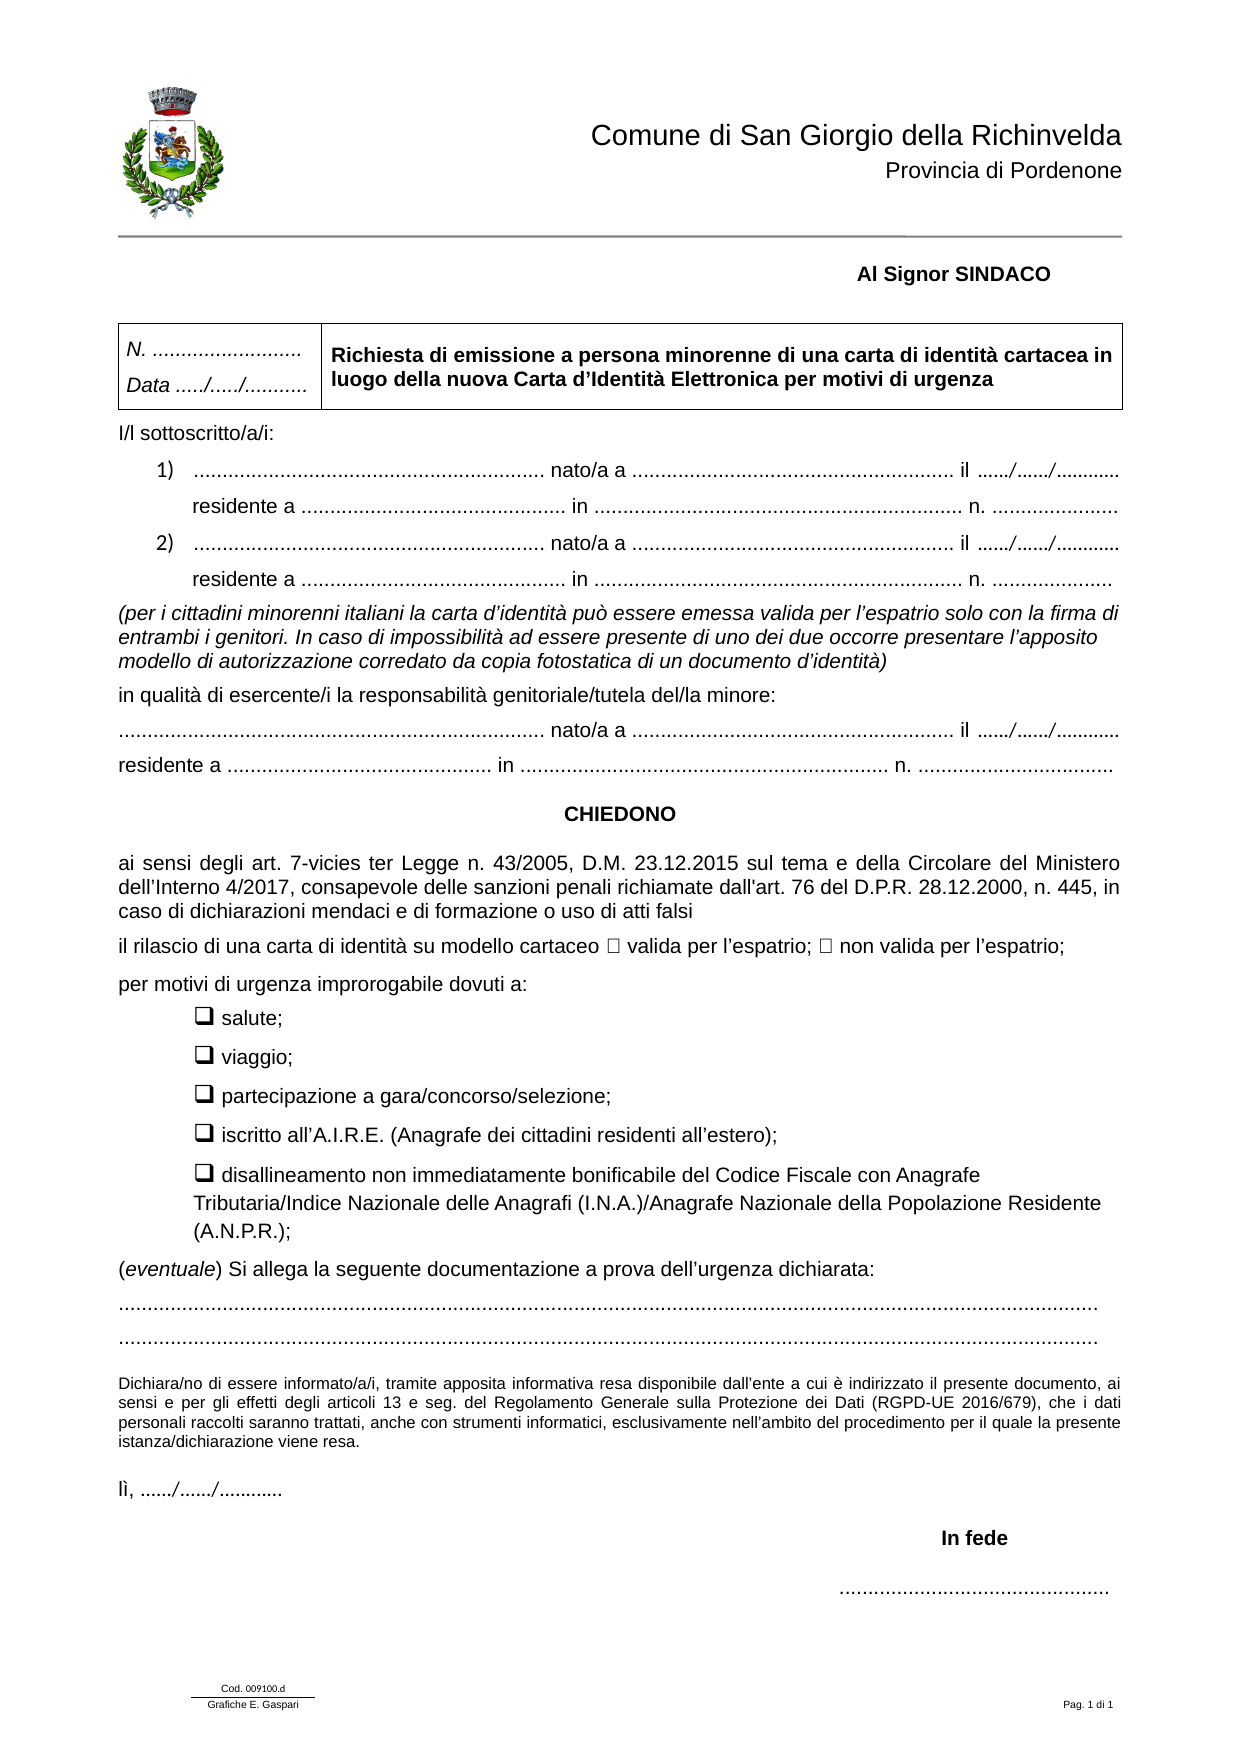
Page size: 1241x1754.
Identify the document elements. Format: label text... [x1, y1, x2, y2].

text I/l sottoscritto/a/i: [118, 421, 1122, 445]
text  salute; [193, 1006, 1122, 1031]
text  partecipazione a gara/concorso/selezione; [193, 1084, 1122, 1109]
text ai sensi degli art. 7-vicies ter Legge n. 43/2005, D.M. 23.12.2015 sul tema e della Circolare del Ministero dell’Interno 4/2017, consapevole delle sanzioni penali richiamate dall'art. 76 del D.P.R. 28.12.2000, n. 445, in caso di dichiarazioni mendaci e di formazione o uso di atti falsi [118, 851, 1122, 923]
picture [122, 87, 224, 219]
text .......................................................................... nato/a a ........................................................ il ....../....../............ [118, 717, 1122, 743]
text (eventuale) Si allega la seguente documentazione a prova dell’urgenza dichiarata: [118, 1256, 1122, 1280]
text in qualità di esercente/i la responsabilità genitoriale/tutela del/la minore: [118, 683, 1122, 707]
text residente a .............................................. in ................................................................ n. ...................... [192, 493, 1122, 517]
text residente a .............................................. in ................................................................ n. ..................... [192, 566, 1122, 590]
text (per i cittadini minorenni italiani la carta d’identità può essere emessa valida per l’espatrio solo con la firma di entrambi i genitori. In caso di impossibilità ad essere presente di uno dei due occorre presentare l’apposito modello di autorizzazione corredato da copia fotostatica di un documento d’identità) [118, 601, 1122, 673]
table_header N. .......................... Data ...../...../........... [119, 324, 321, 409]
text  viaggio; [193, 1045, 1122, 1070]
text il rilascio di una carta di identità su modello cartaceo  valida per l’espatrio;  non valida per l’espatrio; [118, 933, 1122, 957]
text Dichiara/no di essere informato/a/i, tramite apposita informativa resa disponibile dall’ente a cui è indirizzato il presente documento, ai sensi e per gli effetti degli articoli 13 e seg. del Regolamento Generale sulla Protezione dei Dati (RGPD-UE 2016/679), che i dati personali raccolti saranno trattati, anche con strumenti informatici, esclusivamente nell’ambito del procedimento per il quale la presente istanza/dichiarazione viene resa. [118, 1374, 1122, 1451]
text  disallineamento non immediatamente bonificabile del Codice Fiscale con Anagrafe Tributaria/Indice Nazionale delle Anagrafi (I.N.A.)/Anagrafe Nazionale della Popolazione Residente (A.N.P.R.); [193, 1162, 1122, 1242]
text .......................................................................................................................................................................... [118, 1325, 1122, 1349]
text Provincia di Pordenone [224, 157, 1122, 183]
text Comune di San Giorgio della Richinvelda [224, 118, 1122, 152]
text CHIEDONO [118, 802, 1122, 826]
table_header Richiesta di emissione a persona minorenne di una carta di identità cartacea in luogo della nuova Carta d’Identità Elettronica per motivi di urgenza [322, 324, 1122, 409]
text residente a .............................................. in ................................................................ n. .................................. [118, 753, 1122, 777]
text per motivi di urgenza improrogabile dovuti a: [118, 971, 1122, 995]
text  iscritto all’A.I.R.E. (Anagrafe dei cittadini residenti all’estero); [193, 1123, 1122, 1148]
text lì, ....../....../............ [118, 1476, 1122, 1501]
list ............................................................. nato/a a ........................................................ il ....../....../............ [156, 455, 1122, 483]
text .......................................................................................................................................................................... [118, 1291, 1122, 1315]
text Al Signor SINDACO [857, 262, 1122, 286]
text ............................................... [827, 1575, 1122, 1599]
text In fede [827, 1526, 1122, 1550]
list ............................................................. nato/a a ........................................................ il ....../....../............ [156, 528, 1122, 556]
